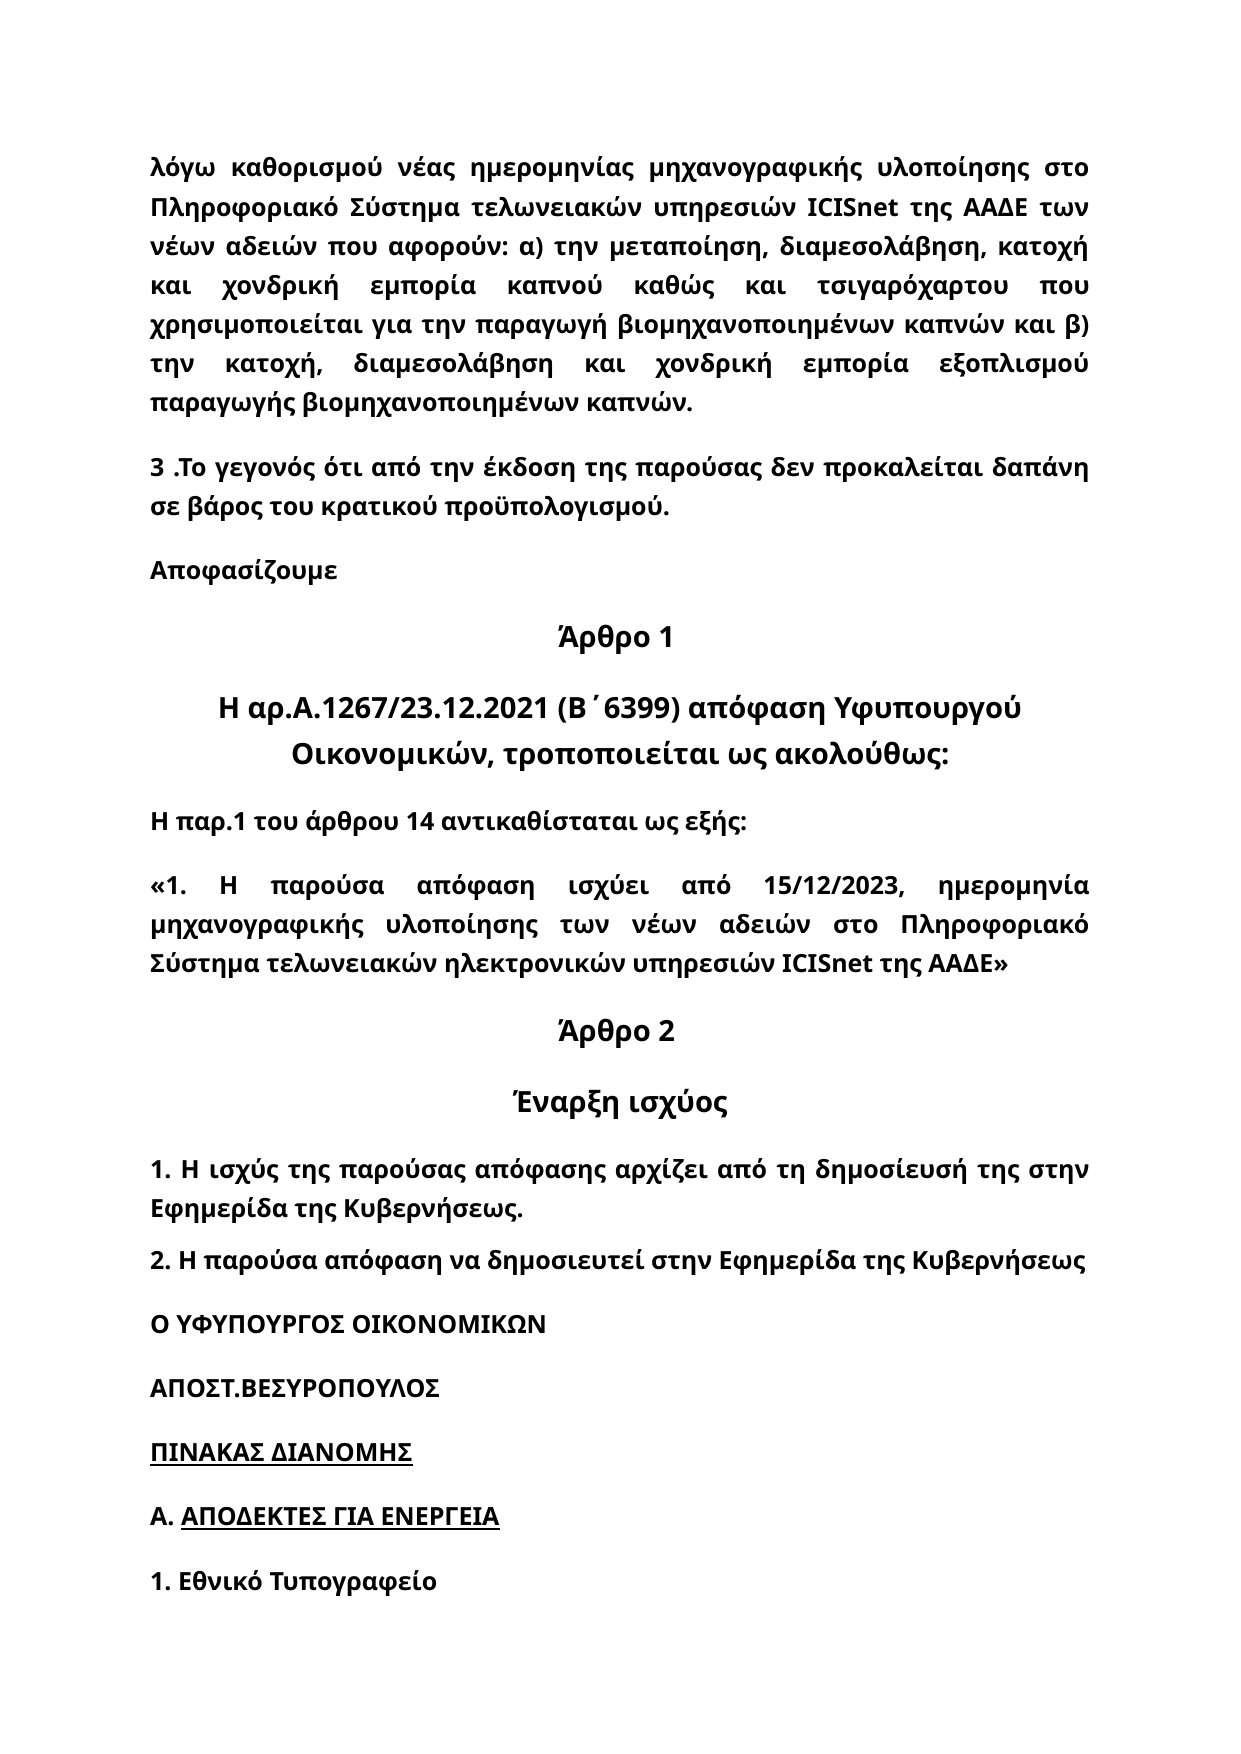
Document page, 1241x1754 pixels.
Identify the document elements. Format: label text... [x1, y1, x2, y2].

text ΑΠΟΣΤ.ΒΕΣΥΡΟΠΟΥΛΟΣ [150, 1371, 1090, 1405]
subtitle Έναρξη ισχύος [150, 1081, 1090, 1121]
text 1. Η ισχύς της παρούσας απόφασης αρχίζει από τη δημοσίευσή της στην Εφημερίδα της Κυβερνήσεως. [150, 1151, 1090, 1225]
subtitle Άρθρο 1 [150, 617, 1090, 656]
text 1. Εθνικό Τυπογραφείο [150, 1563, 1090, 1597]
subtitle Η αρ.Α.1267/23.12.2021 (B΄6399) απόφαση Υφυπουργού Οικονομικών, τροποποιείται ως ακολούθως: [150, 687, 1090, 773]
text 2. Η παρούσα απόφαση να δημοσιευτεί στην Εφημερίδα της Κυβερνήσεως [150, 1242, 1090, 1276]
text Η παρ.1 του άρθρου 14 αντικαθίσταται ως εξής: [150, 803, 1090, 838]
text Α. ΑΠΟΔΕΚΤΕΣ ΓΙΑ ΕΝΕΡΓΕΙΑ [150, 1499, 1090, 1533]
text 3 .Το γεγονός ότι από την έκδοση της παρούσας δεν προκαλείται δαπάνη σε βάρος του κρατικού προϋπολογισμού. [150, 449, 1090, 522]
text λόγω καθορισμού νέας ημερομηνίας μηχανογραφικής υλοποίησης στο Πληροφοριακό Σύστημα τελωνειακών υπηρεσιών ICISnet της ΑΑΔΕ των νέων αδειών που αφορούν: α) την μεταποίηση, διαμεσολάβηση, κατοχή και χονδρική εμπορία καπνού καθώς και τσιγαρόχαρτου που χρησιμοποιείται για την παραγωγή βιομηχανοποιημένων καπνών και β) την κατοχή, διαμεσολάβηση και χονδρική εμπορία εξοπλισμού παραγωγής βιομηχανοποιημένων καπνών. [150, 150, 1090, 419]
text «1. Η παρούσα απόφαση ισχύει από 15/12/2023, ημερομηνία μηχανογραφικής υλοποίησης των νέων αδειών στο Πληροφοριακό Σύστημα τελωνειακών ηλεκτρονικών υπηρεσιών ICISnet της ΑΑΔΕ» [150, 868, 1090, 980]
text ΠΙΝΑΚΑΣ ΔΙΑΝΟΜΗΣ [150, 1435, 1090, 1469]
subtitle Άρθρο 2 [150, 1010, 1090, 1050]
text Ο ΥΦΥΠΟΥΡΓΟΣ ΟΙΚΟΝΟΜΙΚΩΝ [150, 1306, 1090, 1341]
text Αποφασίζουμε [150, 552, 1090, 587]
